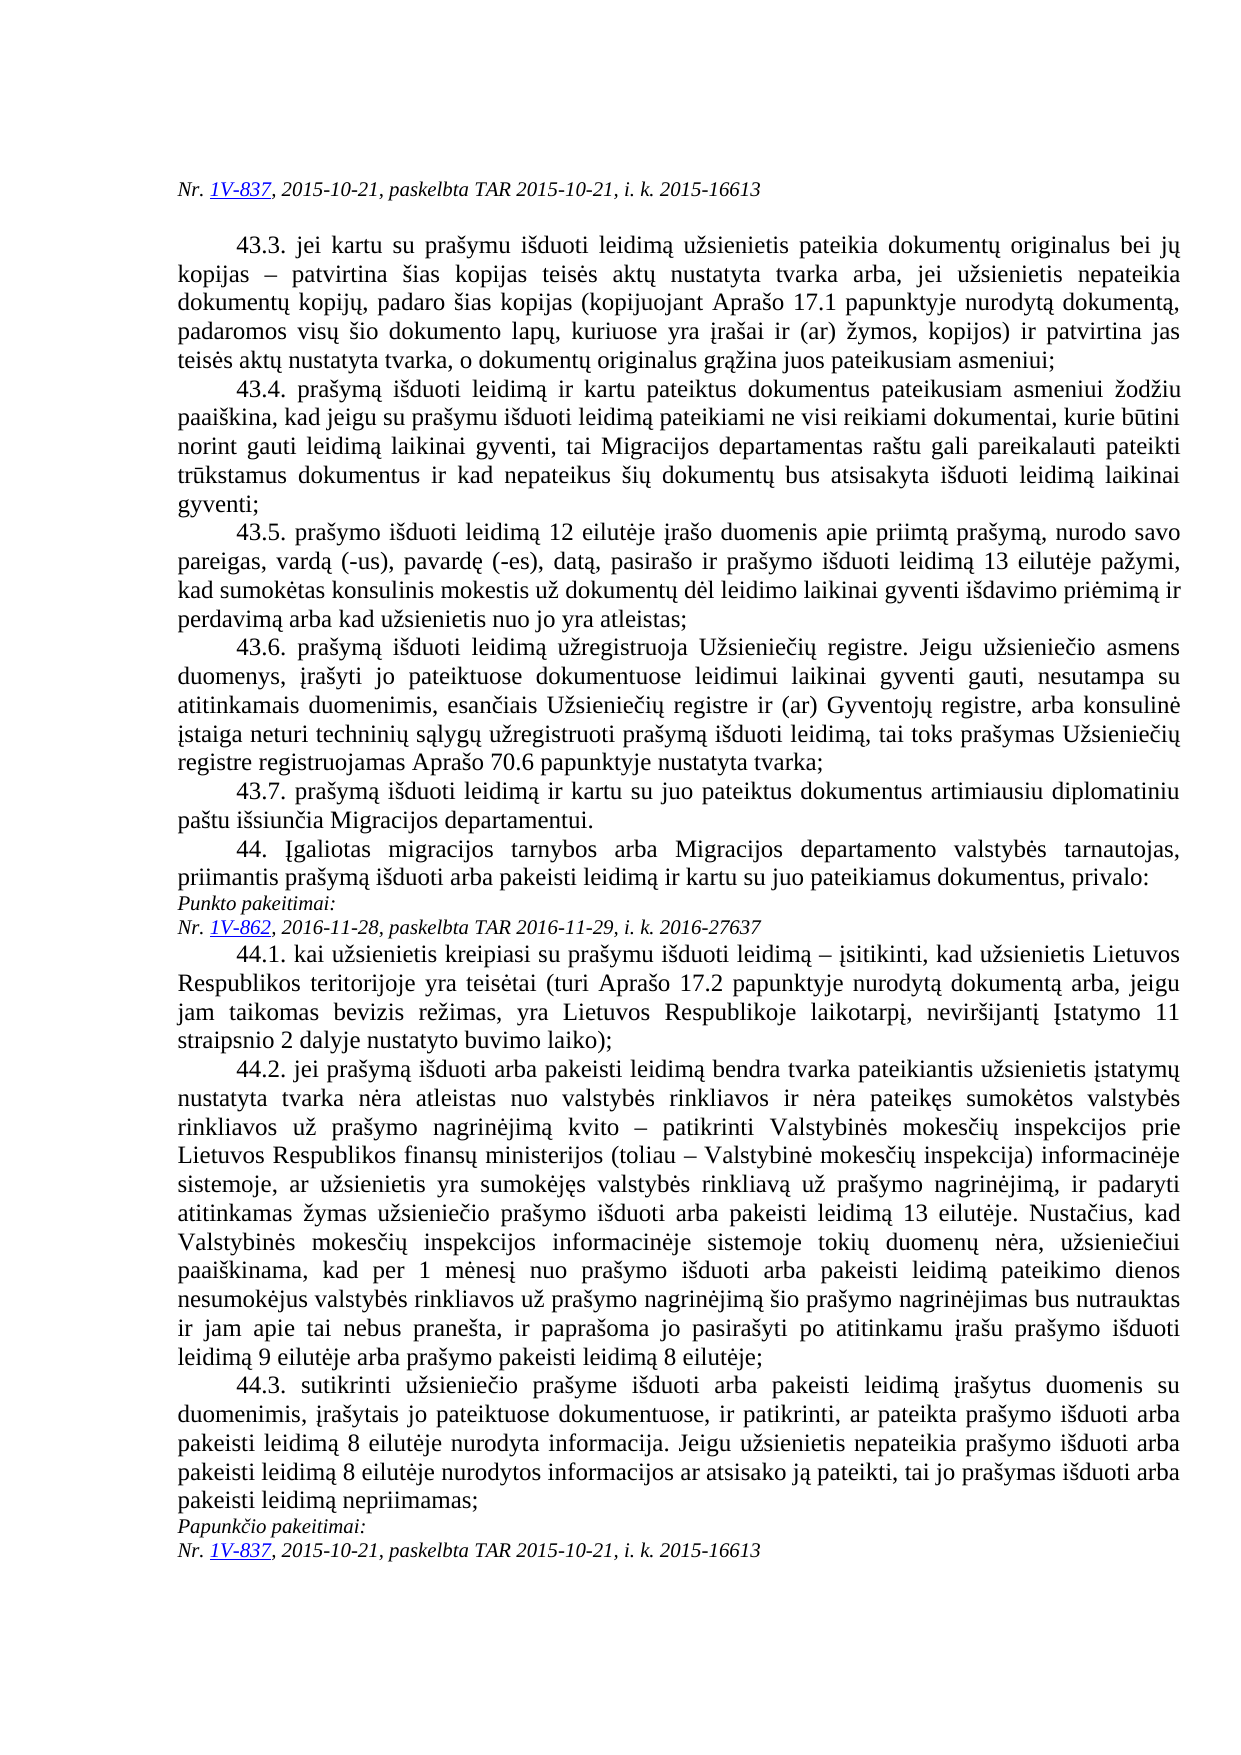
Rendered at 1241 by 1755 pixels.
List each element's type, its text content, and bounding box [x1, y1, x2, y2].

text Nr. 1V-837, 2015-10-21, paskelbta TAR 2015-10-21, i. k. 2015-16613 [177, 1538, 1181, 1562]
text 44.3. sutikrinti užsieniečio prašyme išduoti arba pakeisti leidimą įrašytus duomenis su duomenimis, įrašytais jo pateiktuose dokumentuose, ir patikrinti, ar pateikta prašymo išduoti arba pakeisti leidimą 8 eilutėje nurodyta informacija. Jeigu užsienietis nepateikia prašymo išduoti arba pakeisti leidimą 8 eilutėje nurodytos informacijos ar atsisako ją pateikti, tai jo prašymas išduoti arba pakeisti leidimą nepriimamas; [177, 1371, 1181, 1514]
text Nr. 1V-862, 2016-11-28, paskelbta TAR 2016-11-29, i. k. 2016-27637 [177, 915, 1181, 939]
text 43.7. prašymą išduoti leidimą ir kartu su juo pateiktus dokumentus artimiausiu diplomatiniu paštu išsiunčia Migracijos departamentui. [177, 776, 1181, 834]
text 44.1. kai užsienietis kreipiasi su prašymu išduoti leidimą – įsitikinti, kad užsienietis Lietuvos Respublikos teritorijoje yra teisėtai (turi Aprašo 17.2 papunktyje nurodytą dokumentą arba, jeigu jam taikomas bevizis režimas, yra Lietuvos Respublikoje laikotarpį, neviršijantį Įstatymo 11 straipsnio 2 dalyje nustatyto buvimo laiko); [177, 939, 1181, 1054]
text 43.3. jei kartu su prašymu išduoti leidimą užsienietis pateikia dokumentų originalus bei jų kopijas – patvirtina šias kopijas teisės aktų nustatyta tvarka arba, jei užsienietis nepateikia dokumentų kopijų, padaro šias kopijas (kopijuojant Aprašo 17.1 papunktyje nurodytą dokumentą, padaromos visų šio dokumento lapų, kuriuose yra įrašai ir (ar) žymos, kopijos) ir patvirtina jas teisės aktų nustatyta tvarka, o dokumentų originalus grąžina juos pateikusiam asmeniui; [177, 230, 1181, 374]
text 44. Įgaliotas migracijos tarnybos arba Migracijos departamento valstybės tarnautojas, priimantis prašymą išduoti arba pakeisti leidimą ir kartu su juo pateikiamus dokumentus, privalo: [177, 834, 1181, 891]
text 43.5. prašymo išduoti leidimą 12 eilutėje įrašo duomenis apie priimtą prašymą, nurodo savo pareigas, vardą (-us), pavardę (-es), datą, pasirašo ir prašymo išduoti leidimą 13 eilutėje pažymi, kad sumokėtas konsulinis mokestis už dokumentų dėl leidimo laikinai gyventi išdavimo priėmimą ir perdavimą arba kad užsienietis nuo jo yra atleistas; [177, 517, 1181, 632]
text Punkto pakeitimai: [177, 891, 1181, 915]
text Nr. 1V-837, 2015-10-21, paskelbta TAR 2015-10-21, i. k. 2015-16613 [177, 177, 1181, 201]
text 43.4. prašymą išduoti leidimą ir kartu pateiktus dokumentus pateikusiam asmeniui žodžiu paaiškina, kad jeigu su prašymu išduoti leidimą pateikiami ne visi reikiami dokumentai, kurie būtini norint gauti leidimą laikinai gyventi, tai Migracijos departamentas raštu gali pareikalauti pateikti trūkstamus dokumentus ir kad nepateikus šių dokumentų bus atsisakyta išduoti leidimą laikinai gyventi; [177, 374, 1181, 517]
text Papunkčio pakeitimai: [177, 1514, 1181, 1538]
text 44.2. jei prašymą išduoti arba pakeisti leidimą bendra tvarka pateikiantis užsienietis įstatymų nustatyta tvarka nėra atleistas nuo valstybės rinkliavos ir nėra pateikęs sumokėtos valstybės rinkliavos už prašymo nagrinėjimą kvito – patikrinti Valstybinės mokesčių inspekcijos prie Lietuvos Respublikos finansų ministerijos (toliau – Valstybinė mokesčių inspekcija) informacinėje sistemoje, ar užsienietis yra sumokėjęs valstybės rinkliavą už prašymo nagrinėjimą, ir padaryti atitinkamas žymas užsieniečio prašymo išduoti arba pakeisti leidimą 13 eilutėje. Nustačius, kad Valstybinės mokesčių inspekcijos informacinėje sistemoje tokių duomenų nėra, užsieniečiui paaiškinama, kad per 1 mėnesį nuo prašymo išduoti arba pakeisti leidimą pateikimo dienos nesumokėjus valstybės rinkliavos už prašymo nagrinėjimą šio prašymo nagrinėjimas bus nutrauktas ir jam apie tai nebus pranešta, ir paprašoma jo pasirašyti po atitinkamu įrašu prašymo išduoti leidimą 9 eilutėje arba prašymo pakeisti leidimą 8 eilutėje; [177, 1054, 1181, 1371]
text 43.6. prašymą išduoti leidimą užregistruoja Užsieniečių registre. Jeigu užsieniečio asmens duomenys, įrašyti jo pateiktuose dokumentuose leidimui laikinai gyventi gauti, nesutampa su atitinkamais duomenimis, esančiais Užsieniečių registre ir (ar) Gyventojų registre, arba konsulinė įstaiga neturi techninių sąlygų užregistruoti prašymą išduoti leidimą, tai toks prašymas Užsieniečių registre registruojamas Aprašo 70.6 papunktyje nustatyta tvarka; [177, 632, 1181, 776]
